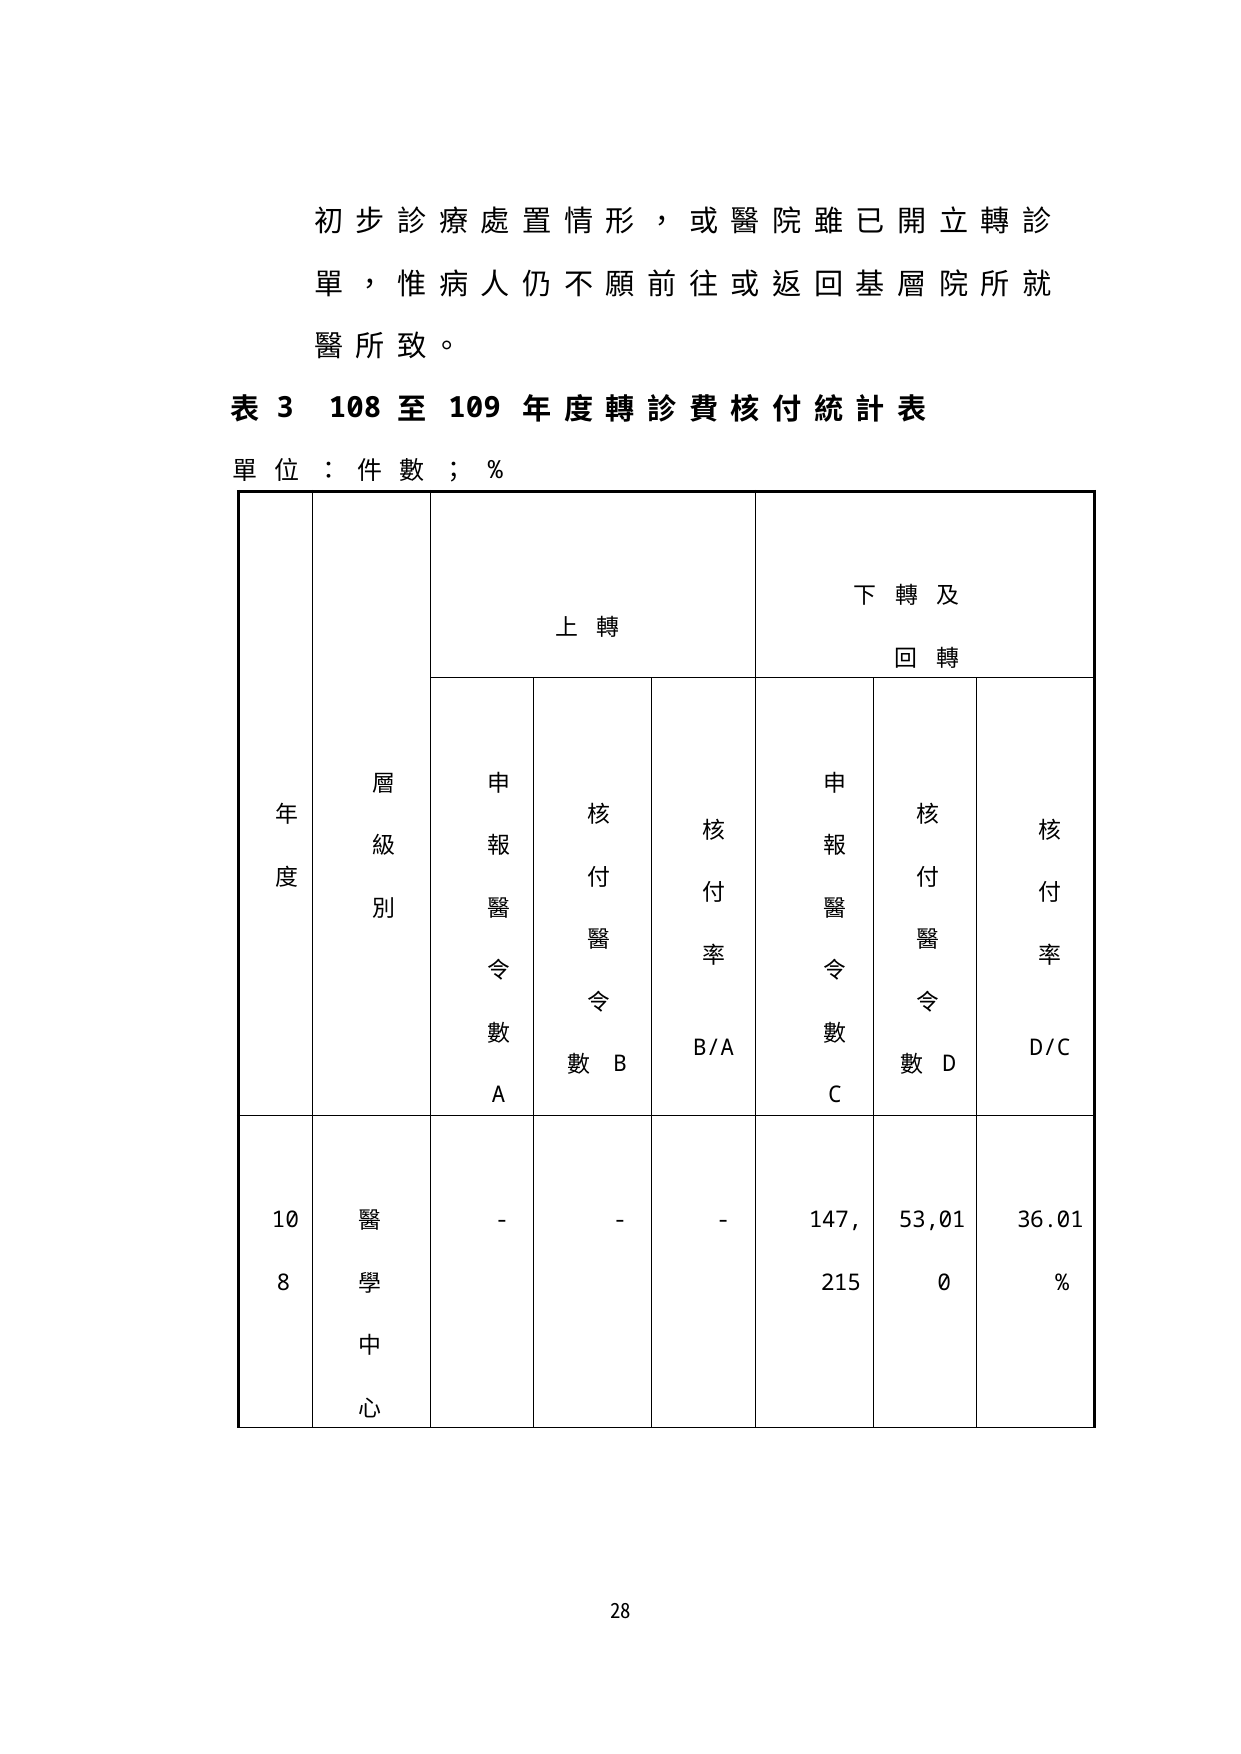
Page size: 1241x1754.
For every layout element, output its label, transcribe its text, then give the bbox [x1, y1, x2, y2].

table_cell 核付醫令數D [874, 678, 976, 1115]
table_header 年度 [240, 493, 312, 1115]
table_cell - [534, 1116, 651, 1427]
table_cell 108 [240, 1116, 312, 1427]
table_cell 醫學中心 [313, 1116, 430, 1427]
table_header 下轉及回轉 [756, 493, 1093, 677]
text 參據各層級醫療院所108年度至109年度申報轉診案件核付情形(詳表3)，地區醫院及基層診所上轉案件之核付率約6成，惟醫學中心及區域醫院下轉及回轉案件之核付率僅約3成至5成，主要係病人未持轉診單就醫，轉入院所難以查知病患轉診資訊，或轉入院所未回復受理轉入及病人初步診療處置情形，或醫院雖已開立轉診單，惟病人仍不願前往或返回基層院所就醫所致。 [271, 177, 1058, 365]
table_cell 36.01% [977, 1116, 1093, 1427]
table_cell 核付率 B/A [652, 678, 755, 1115]
table_cell 申報醫令數C [756, 678, 873, 1115]
table_cell 147,215 [756, 1116, 873, 1427]
table_cell 申報醫令數A [431, 678, 533, 1115]
table_cell - [431, 1116, 533, 1427]
table_cell 核付醫令數B [534, 678, 651, 1115]
table_header 上轉 [431, 493, 755, 677]
table_cell - [652, 1116, 755, 1427]
table_header 層級別 [313, 493, 430, 1115]
table_cell 53,010 [874, 1116, 976, 1427]
text 表3 108至109年度轉診費核付統計表 單位：件數；% [203, 365, 1058, 490]
table_cell 核付率 D/C [977, 678, 1093, 1115]
